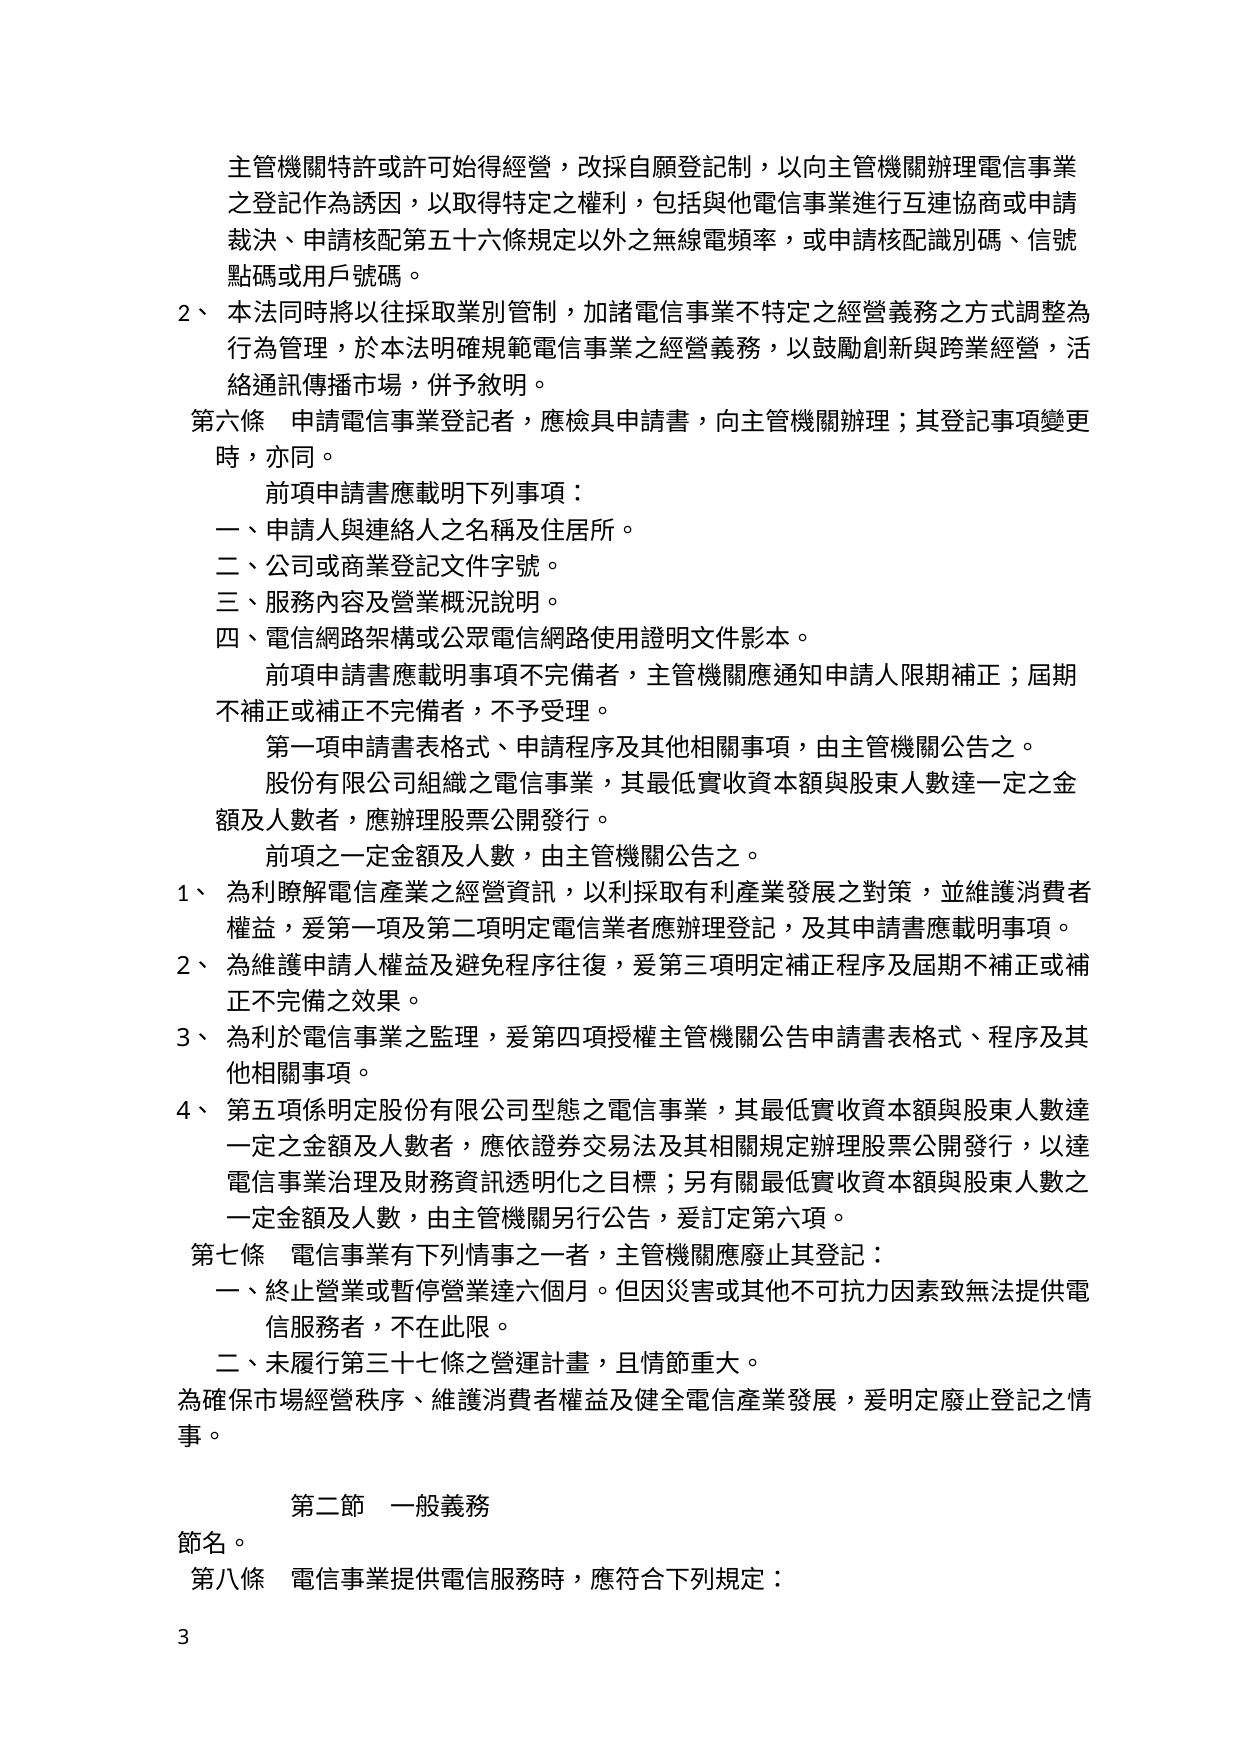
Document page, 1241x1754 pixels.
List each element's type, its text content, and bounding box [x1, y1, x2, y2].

text 四、電信網路架構或公眾電信網路使用證明文件影本。 [215, 619, 1080, 655]
text 前項申請書應載明下列事項： [215, 474, 1080, 510]
text 第一項申請書表格式、申請程序及其他相關事項，由主管機關公告之。 [215, 728, 1080, 764]
list 第五項係明定股份有限公司型態之電信事業，其最低實收資本額與股東人數達一定之金額及人數者，應依證券交易法及其相關規定辦理股票公開發行，以達電信事業治理及財務資訊透明化之目標；另有關最低實收資本額與股東人數之一定金額及人數，由主管機關另行公告，爰訂定第六項。 [176, 1090, 1092, 1235]
text 一、終止營業或暫停營業達六個月。但因災害或其他不可抗力因素致無法提供電信服務者，不在此限。 [215, 1271, 1092, 1344]
list 為利於電信事業之監理，爰第四項授權主管機關公告申請書表格式、程序及其他相關事項。 [176, 1018, 1092, 1090]
list 主管機關特許或許可始得經營，改採自願登記制，以向主管機關辦理電信事業之登記作為誘因，以取得特定之權利，包括與他電信事業進行互連協商或申請裁決、申請核配第五十六條規定以外之無線電頻率，或申請核配識別碼、信號點碼或用戶號碼。 [177, 148, 1092, 293]
text 前項申請書應載明事項不完備者，主管機關應通知申請人限期補正；屆期不補正或補正不完備者，不予受理。 [215, 655, 1080, 728]
list 為維護申請人權益及避免程序往復，爰第三項明定補正程序及屆期不補正或補正不完備之效果。 [176, 945, 1092, 1018]
text 為確保市場經營秩序、維護消費者權益及健全電信產業發展，爰明定廢止登記之情事。 [177, 1380, 1092, 1453]
text 第六條 申請電信事業登記者，應檢具申請書，向主管機關辦理；其登記事項變更時，亦同。 [190, 401, 1092, 474]
text 前項之一定金額及人數，由主管機關公告之。 [215, 836, 1080, 873]
text 第七條 電信事業有下列情事之一者，主管機關應廢止其登記： [190, 1235, 1092, 1271]
text 一、申請人與連絡人之名稱及住居所。 [215, 510, 1080, 546]
text 第八條 電信事業提供電信服務時，應符合下列規定： [190, 1559, 1092, 1596]
text 股份有限公司組織之電信事業，其最低實收資本額與股東人數達一定之金額及人數者，應辦理股票公開發行。 [215, 764, 1080, 836]
list 為利瞭解電信產業之經營資訊，以利採取有利產業發展之對策，並維護消費者權益，爰第一項及第二項明定電信業者應辦理登記，及其申請書應載明事項。 [176, 873, 1092, 945]
text 二、公司或商業登記文件字號。 [215, 546, 1080, 583]
text 三、服務內容及營業概況說明。 [215, 583, 1080, 619]
text 二、未履行第三十七條之營運計畫，且情節重大。 [215, 1344, 1092, 1380]
list 本法同時將以往採取業別管制，加諸電信事業不特定之經營義務之方式調整為行為管理，於本法明確規範電信事業之經營義務，以鼓勵創新與跨業經營，活絡通訊傳播市場，併予敘明。 [177, 293, 1092, 401]
text 第二節 一般義務 [290, 1487, 1092, 1523]
text 節名。 [177, 1523, 1080, 1559]
